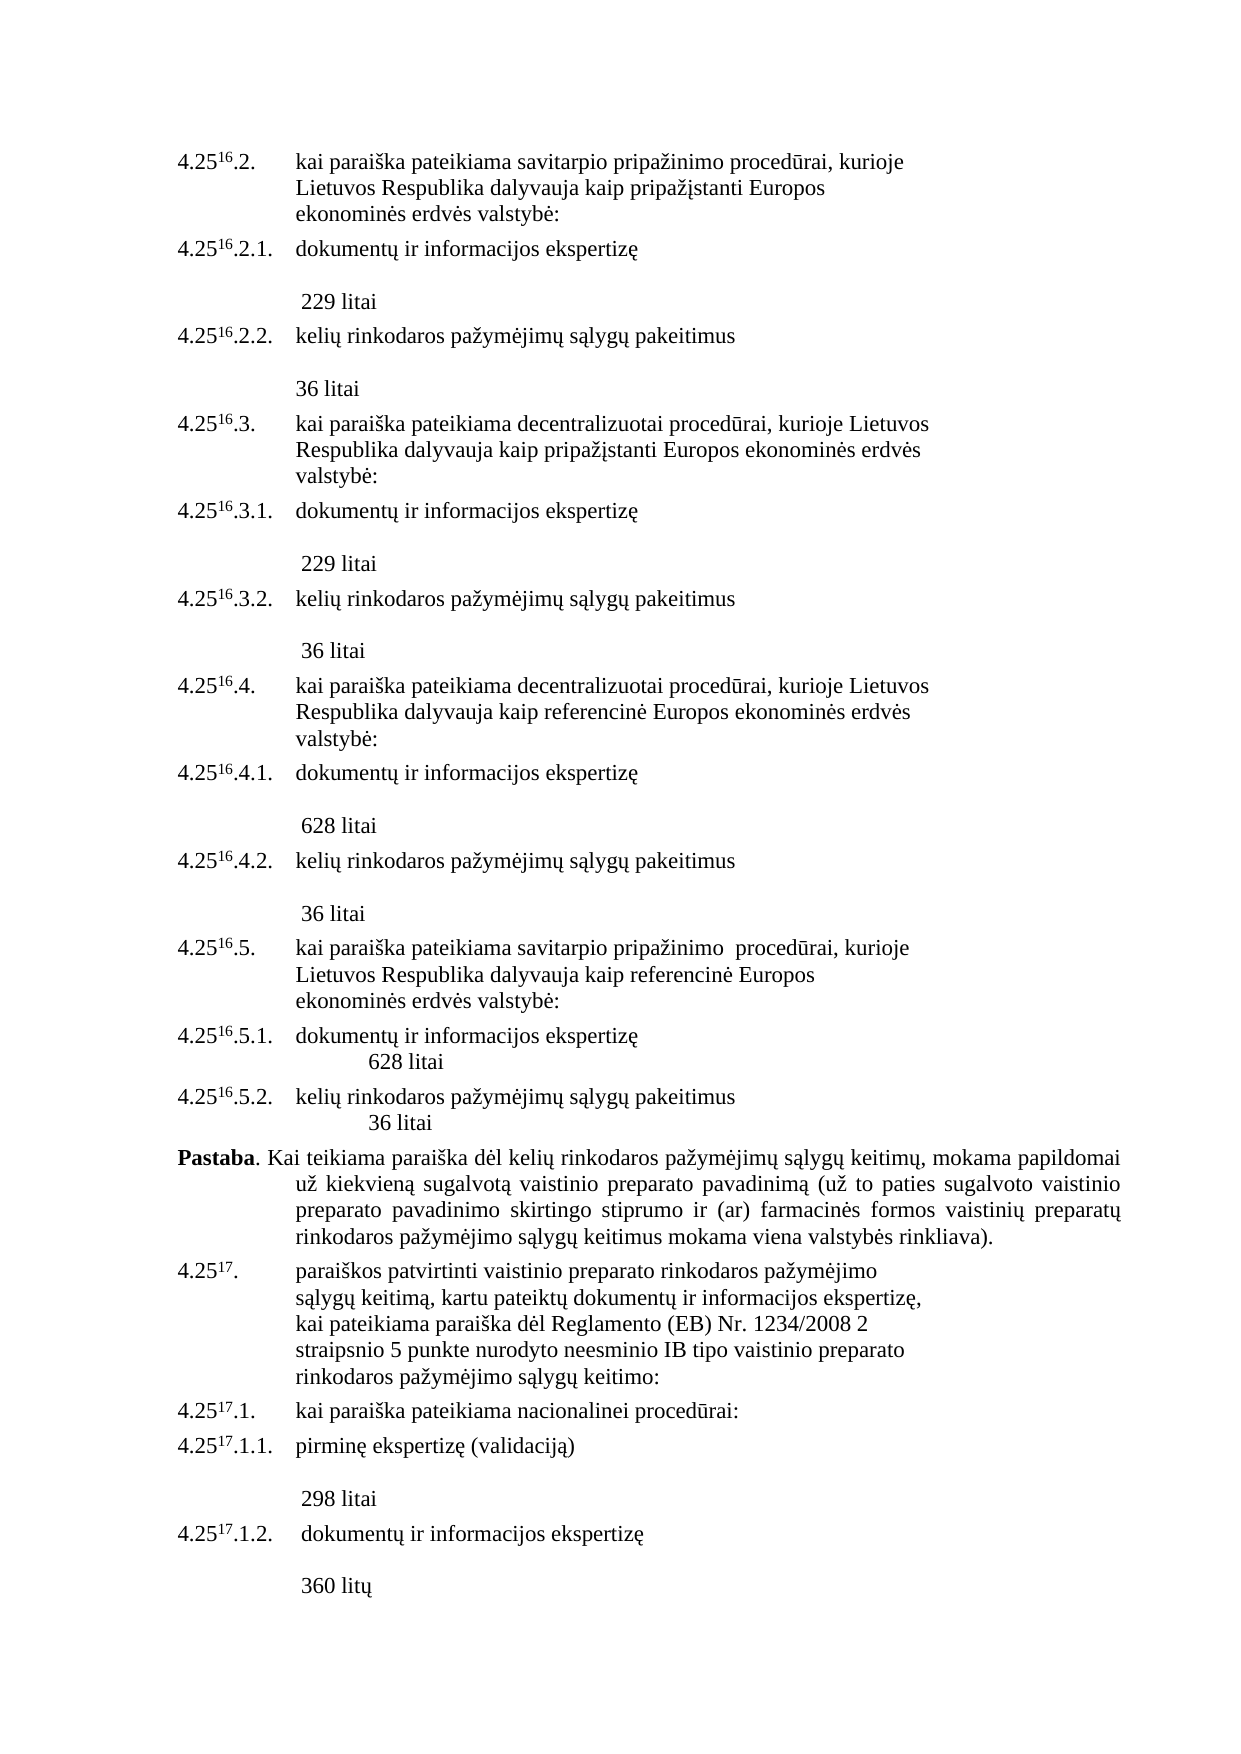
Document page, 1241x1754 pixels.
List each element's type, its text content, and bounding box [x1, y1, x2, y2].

text 4.2516.5. kai paraiška pateikiama savitarpio pripažinimo procedūrai, kurioje Lietuvos Respublika dalyvauja kaip referencinė Europos ekonominės erdvės valstybė: [177, 934, 930, 1013]
text 4.2517.1.1. pirminę ekspertizę (validaciją) 298 litai [177, 1432, 930, 1511]
text 4.2516.2. kai paraiška pateikiama savitarpio pripažinimo procedūrai, kurioje Lietuvos Respublika dalyvauja kaip pripažįstanti Europos ekonominės erdvės valstybė: [177, 148, 930, 227]
text 4.2516.4.2. kelių rinkodaros pažymėjimų sąlygų pakeitimus 36 litai [177, 847, 930, 926]
text 4.2517.1. kai paraiška pateikiama nacionalinei procedūrai: [177, 1398, 930, 1424]
text Pastaba. Kai teikiama paraiška dėl kelių rinkodaros pažymėjimų sąlygų keitimų, mokama papildomai už kiekvieną sugalvotą vaistinio preparato pavadinimą (už to paties sugalvoto vaistinio preparato pavadinimo skirtingo stiprumo ir (ar) farmacinės formos vaistinių preparatų rinkodaros pažymėjimo sąlygų keitimus mokama viena valstybės rinkliava). [177, 1144, 1122, 1249]
text 4.2516.2.2. kelių rinkodaros pažymėjimų sąlygų pakeitimus 36 litai [177, 322, 930, 402]
text 4.2516.3. kai paraiška pateikiama decentralizuotai procedūrai, kurioje Lietuvos Respublika dalyvauja kaip pripažįstanti Europos ekonominės erdvės valstybė: [177, 410, 930, 489]
text 4.2516.4. kai paraiška pateikiama decentralizuotai procedūrai, kurioje Lietuvos Respublika dalyvauja kaip referencinė Europos ekonominės erdvės valstybė: [177, 672, 930, 751]
text 4.2516.4.1. dokumentų ir informacijos ekspertizę 628 litai [177, 759, 930, 838]
text 4.2516.2.1. dokumentų ir informacijos ekspertizę 229 litai [177, 235, 930, 314]
text 4.2516.3.1. dokumentų ir informacijos ekspertizę 229 litai [177, 497, 930, 576]
text 4.2516.3.2. kelių rinkodaros pažymėjimų sąlygų pakeitimus 36 litai [177, 585, 930, 664]
text 4.2517.1.2. dokumentų ir informacijos ekspertizę 360 litų [177, 1520, 930, 1599]
text 4.2516.5.1. dokumentų ir informacijos ekspertizę 628 litai [177, 1022, 930, 1074]
text 4.2516.5.2. kelių rinkodaros pažymėjimų sąlygų pakeitimus 36 litai [177, 1083, 930, 1135]
text 4.2517. paraiškos patvirtinti vaistinio preparato rinkodaros pažymėjimo sąlygų keitimą, kartu pateiktų dokumentų ir informacijos ekspertizę, kai pateikiama paraiška dėl Reglamento (EB) Nr. 1234/2008 2 straipsnio 5 punkte nurodyto neesminio IB tipo vaistinio preparato rinkodaros pažymėjimo sąlygų keitimo: [177, 1257, 930, 1389]
